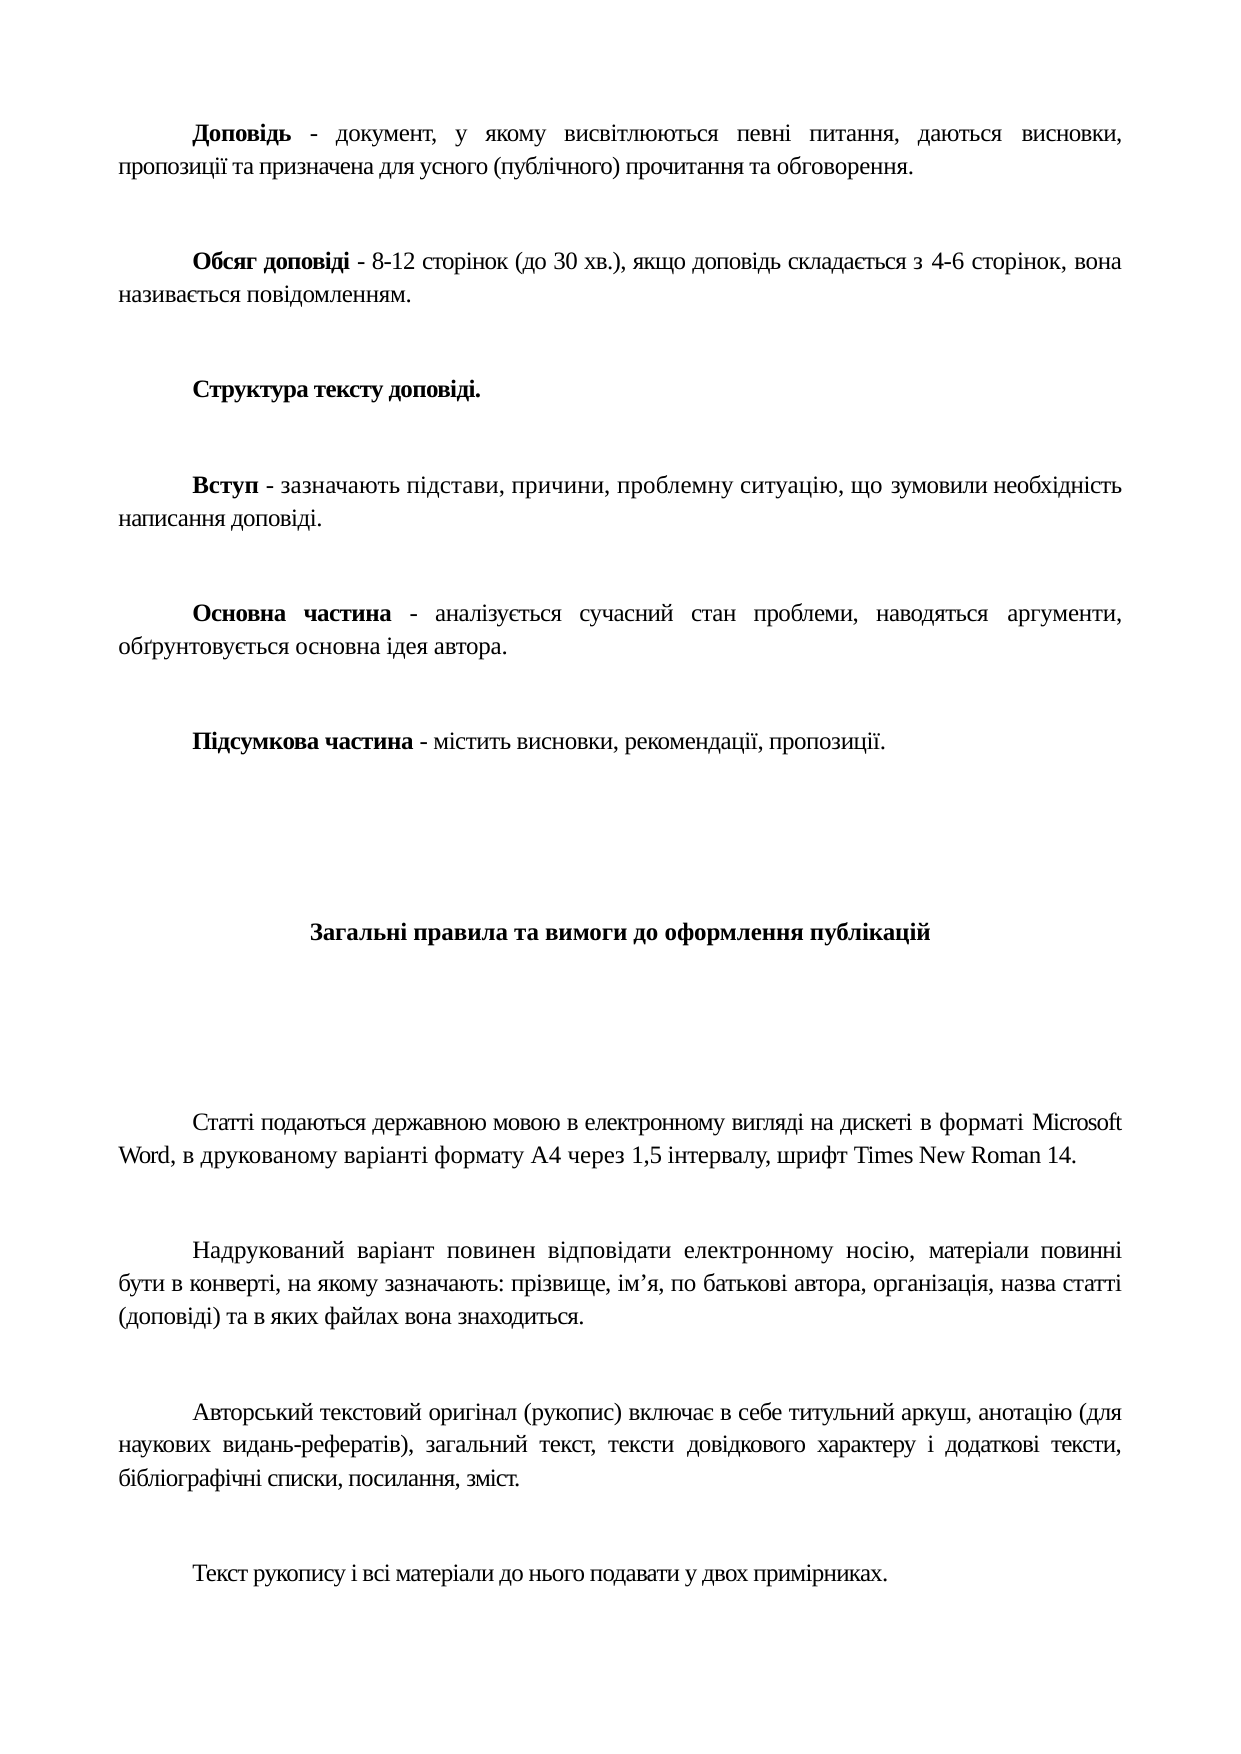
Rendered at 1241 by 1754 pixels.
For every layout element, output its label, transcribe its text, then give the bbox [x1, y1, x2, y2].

text Обсяг доповіді - 8-12 сторінок (до 30 хв.), якщо доповідь складається з 4-6 сторінок, вона називається повідомленням. [118, 246, 1122, 308]
text Загальні правила та вимоги до оформлення публікацій [118, 917, 1122, 945]
text Підсумкова частина - містить висновки, рекомендації, пропозиції. [118, 726, 1122, 755]
text Основна частина - аналізується сучасний стан проблеми, наводяться аргументи, обґрунтовується основна ідея автора. [118, 598, 1122, 660]
text Текст рукопису і всі матеріали до нього подавати у двох примірниках. [118, 1558, 1122, 1587]
text Вступ - зазначають підстави, причини, проблемну ситуацію, що зумовили необхідність написання доповіді. [118, 470, 1122, 532]
text Доповідь - документ, у якому висвітлюються певні питання, даються висновки, пропозиції та призначена для усного (публічного) прочитання та обговорення. [118, 118, 1122, 180]
text Статті подаються державною мовою в електронному вигляді на дискеті в форматі Microsoft Word, в друкованому варіанті формату А4 через 1,5 інтервалу, шрифт Times New Roman 14. [118, 1107, 1122, 1169]
text Надрукований варіант повинен відповідати електронному носію, матеріали повинні бути в конверті, на якому зазначають: прізвище, ім’я, по батькові автора, організація, назва статті (доповіді) та в яких файлах вона знаходиться. [118, 1235, 1122, 1330]
text Авторський текстовий оригінал (рукопис) включає в себе титульний аркуш, анотацію (для наукових видань-рефератів), загальний текст, тексти довідкового характеру і додаткові тексти, бібліографічні списки, посилання, зміст. [118, 1397, 1122, 1491]
text Структура тексту доповіді. [118, 374, 1122, 403]
